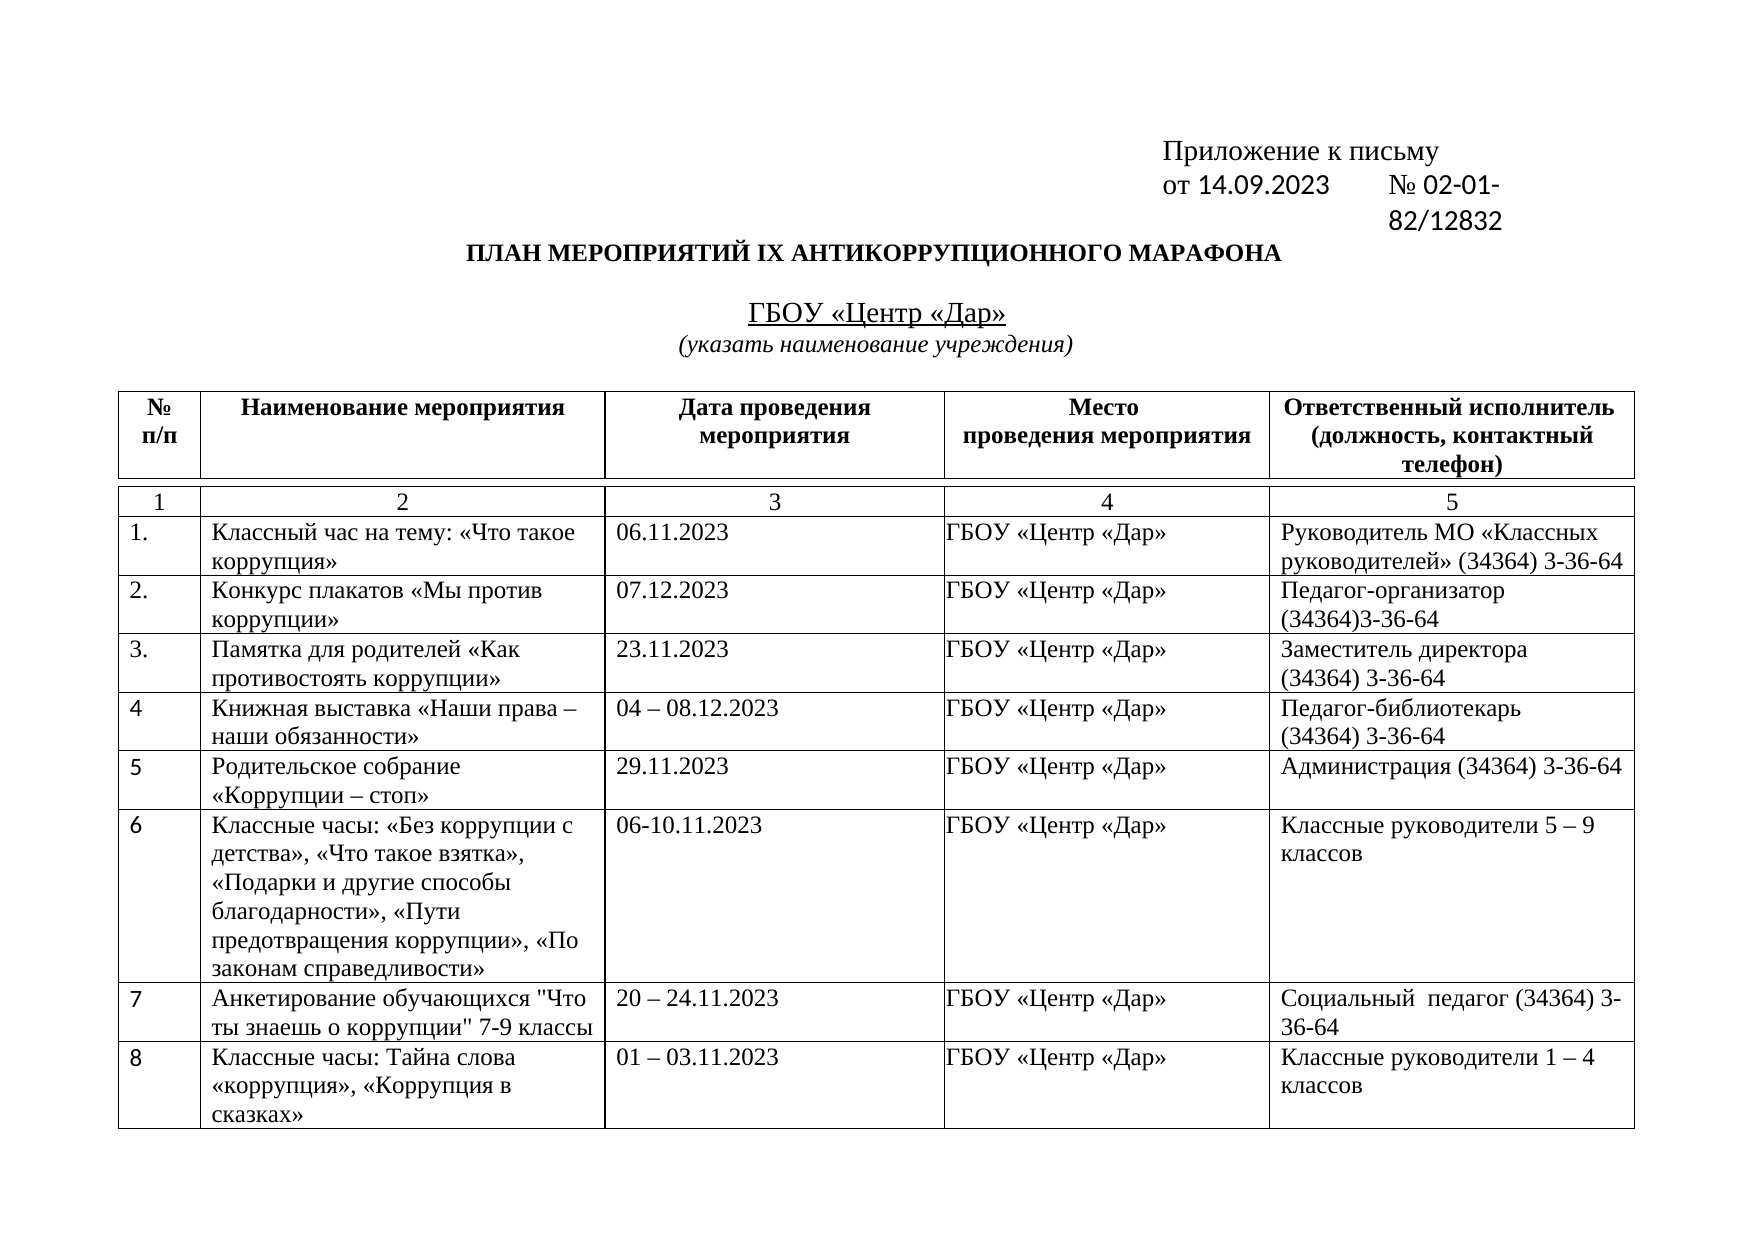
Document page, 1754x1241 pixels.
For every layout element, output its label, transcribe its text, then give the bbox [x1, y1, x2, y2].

table_cell ГБОУ «Центр «Дар» [945, 576, 1269, 633]
table_header 1 [119, 487, 200, 516]
table_cell 8 [119, 1042, 200, 1128]
table_cell ГБОУ «Центр «Дар» [945, 983, 1269, 1041]
table_cell Классные часы: Тайна слова «коррупция», «Коррупция в сказках» [201, 1042, 604, 1128]
text ПЛАН МЕРОПРИЯТИЙ IX АНТИКОРРУПЦИОННОГО МАРАФОНА [118, 238, 1636, 266]
table_cell 6 [119, 810, 200, 982]
table_cell 4 [119, 693, 200, 750]
table_cell Заместитель директора (34364) 3-36-64 [1270, 634, 1634, 692]
table_cell от 14.09.2023 [1151, 166, 1388, 238]
text (указать наименование учреждения) [118, 329, 1636, 357]
table_header Приложение к письму [1151, 133, 1621, 166]
table_header 2 [201, 487, 604, 516]
table_cell Классные руководители 1 – 4 классов [1270, 1042, 1634, 1128]
table_cell Анкетирование обучающихся "Что ты знаешь о коррупции" 7-9 классы [201, 983, 604, 1041]
table_cell 23.11.2023 [606, 634, 944, 692]
table_header Место проведения мероприятия [945, 392, 1269, 478]
table_cell Родительское собрание «Коррупции – стоп» [201, 751, 604, 809]
table_cell ГБОУ «Центр «Дар» [945, 634, 1269, 692]
table_cell 06-10.11.2023 [606, 810, 944, 982]
table_cell Педагог-библиотекарь (34364) 3-36-64 [1270, 693, 1634, 750]
table_header Наименование мероприятия [201, 392, 604, 478]
table_cell Конкурс плакатов «Мы против коррупции» [201, 576, 604, 633]
text ГБОУ «Центр «Дар» [118, 295, 1636, 329]
table_cell ГБОУ «Центр «Дар» [945, 751, 1269, 809]
table_cell 01 – 03.11.2023 [606, 1042, 944, 1128]
table_header 4 [945, 487, 1269, 516]
table_cell 04 – 08.12.2023 [606, 693, 944, 750]
table_cell 29.11.2023 [606, 751, 944, 809]
table_cell Памятка для родителей «Как противостоять коррупции» [201, 634, 604, 692]
table_cell Классные часы: «Без коррупции с детства», «Что такое взятка», «Подарки и другие способы благодарности», «Пути предотвращения коррупции», «По законам справедливости» [201, 810, 604, 982]
table_header № п/п [119, 392, 200, 478]
table_header Дата проведения мероприятия [606, 392, 944, 478]
table_cell ГБОУ «Центр «Дар» [945, 517, 1269, 574]
table_cell 1. [119, 517, 200, 574]
table_cell 20 – 24.11.2023 [606, 983, 944, 1041]
table_header 3 [606, 487, 944, 516]
table_cell Руководитель МО «Классных руководителей» (34364) 3-36-64 [1270, 517, 1634, 574]
table_cell 5 [119, 751, 200, 809]
table_cell Педагог-организатор (34364)3-36-64 [1270, 576, 1634, 633]
table_cell Классные руководители 5 – 9 классов [1270, 810, 1634, 982]
table_header [118, 133, 1151, 166]
table_cell ГБОУ «Центр «Дар» [945, 810, 1269, 982]
table_cell ГБОУ «Центр «Дар» [945, 693, 1269, 750]
table_cell Администрация (34364) 3-36-64 [1270, 751, 1634, 809]
table_cell № 02-01-82/12832 [1388, 166, 1621, 238]
table_cell ГБОУ «Центр «Дар» [945, 1042, 1269, 1128]
table_cell 3. [119, 634, 200, 692]
table_header Ответственный исполнитель (должность, контактный телефон) [1270, 392, 1634, 478]
table_cell Социальный педагог (34364) 3-36-64 [1270, 983, 1634, 1041]
table_cell [118, 166, 1151, 238]
table_cell Книжная выставка «Наши права – наши обязанности» [201, 693, 604, 750]
table_cell Классный час на тему: «Что такое коррупция» [201, 517, 604, 574]
table_cell 7 [119, 983, 200, 1041]
table_cell 07.12.2023 [606, 576, 944, 633]
table_cell 06.11.2023 [606, 517, 944, 574]
table_header 5 [1270, 487, 1634, 516]
table_cell 2. [119, 576, 200, 633]
